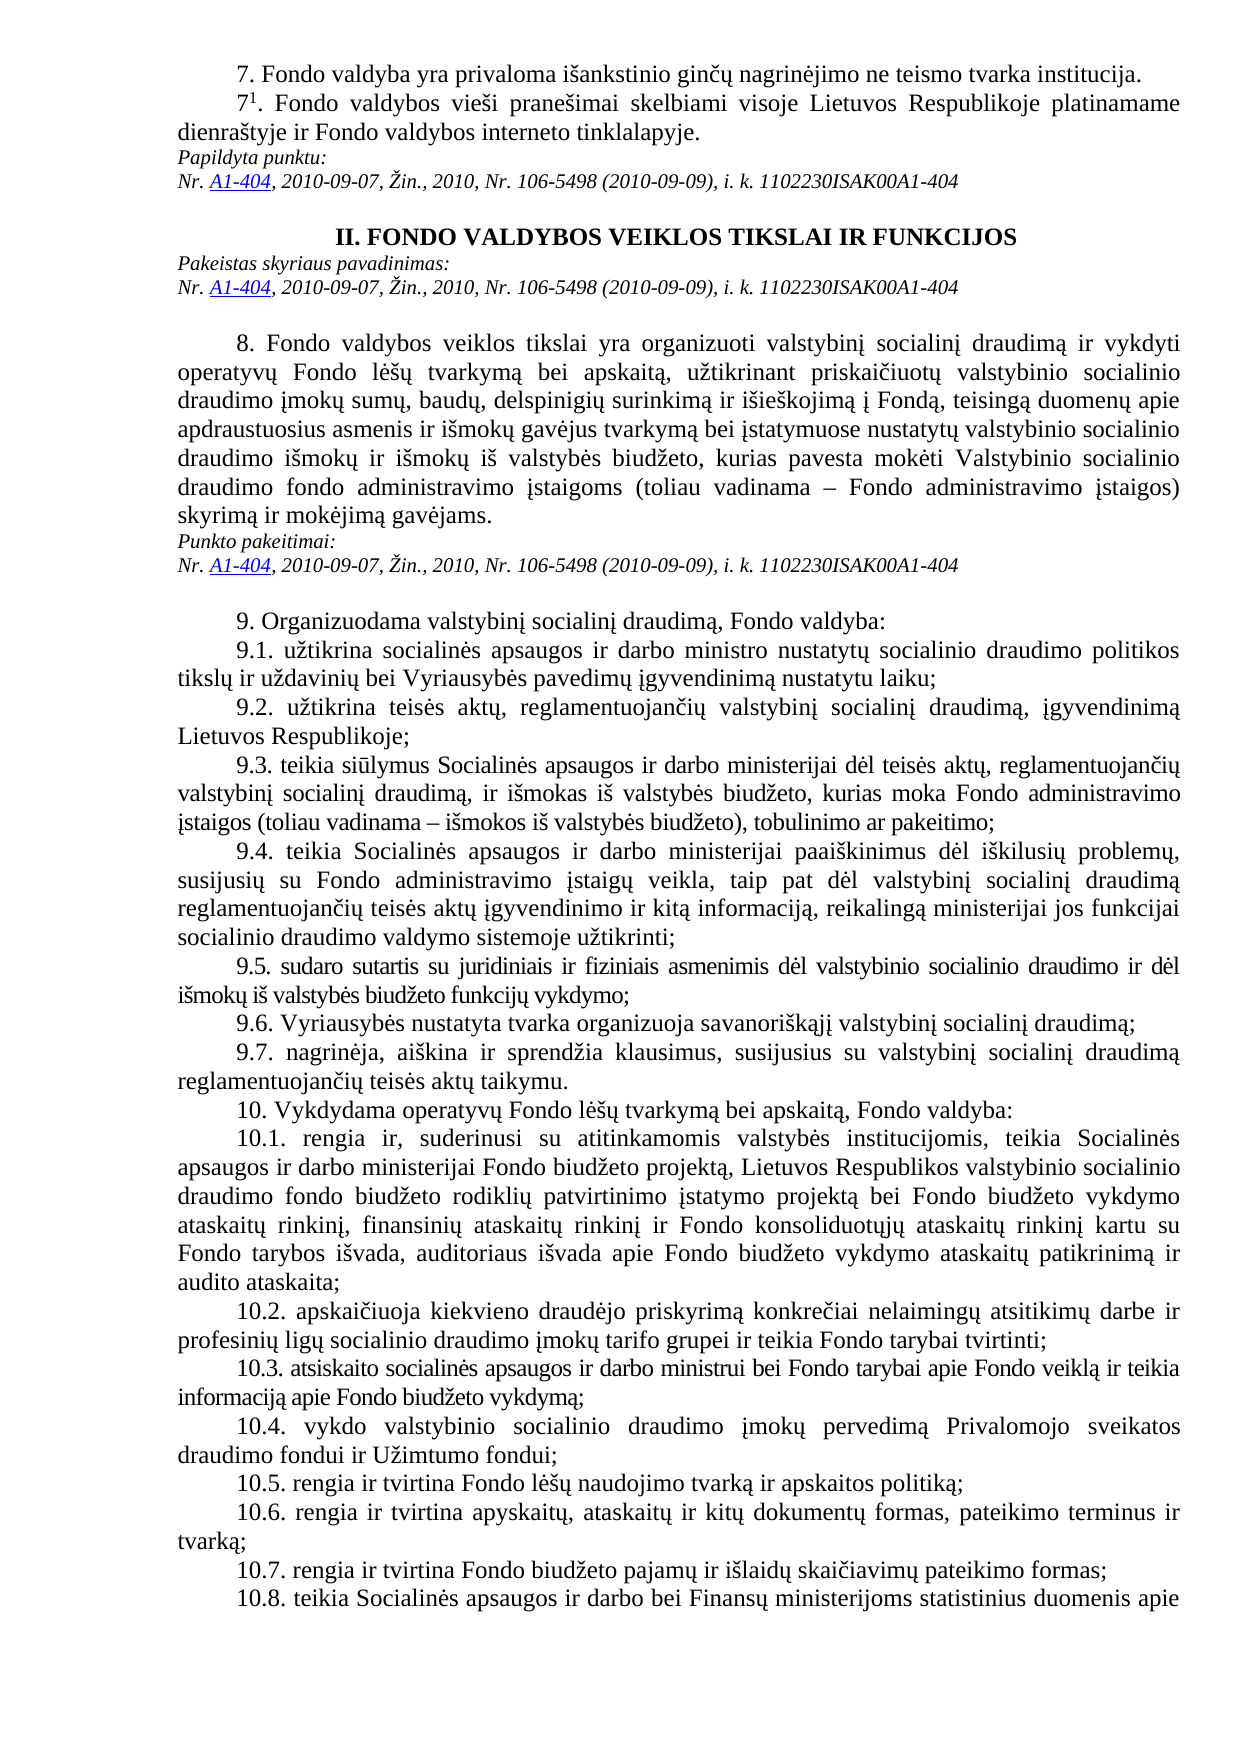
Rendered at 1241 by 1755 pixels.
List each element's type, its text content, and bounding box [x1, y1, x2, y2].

text Papildyta punktu: [177, 145, 1181, 169]
text 9.6. Vyriausybės nustatyta tvarka organizuoja savanoriškąjį valstybinį socialinį draudimą; [177, 1008, 1181, 1037]
text 71. Fondo valdybos vieši pranešimai skelbiami visoje Lietuvos Respublikoje platinamame dienraštyje ir Fondo valdybos interneto tinklalapyje. [177, 88, 1181, 145]
text Nr. A1-404, 2010-09-07, Žin., 2010, Nr. 106-5498 (2010-09-09), i. k. 1102230ISAK00A1-404 [177, 169, 1181, 193]
text 10.1. rengia ir, suderinusi su atitinkamomis valstybės institucijomis, teikia Socialinės apsaugos ir darbo ministerijai Fondo biudžeto projektą, Lietuvos Respublikos valstybinio socialinio draudimo fondo biudžeto rodiklių patvirtinimo įstatymo projektą bei Fondo biudžeto vykdymo ataskaitų rinkinį, finansinių ataskaitų rinkinį ir Fondo konsoliduotųjų ataskaitų rinkinį kartu su Fondo tarybos išvada, auditoriaus išvada apie Fondo biudžeto vykdymo ataskaitų patikrinimą ir audito ataskaita; [177, 1123, 1181, 1296]
text 9.4. teikia Socialinės apsaugos ir darbo ministerijai paaiškinimus dėl iškilusių problemų, susijusių su Fondo administravimo įstaigų veikla, taip pat dėl valstybinį socialinį draudimą reglamentuojančių teisės aktų įgyvendinimo ir kitą informaciją, reikalingą ministerijai jos funkcijai socialinio draudimo valdymo sistemoje užtikrinti; [177, 836, 1181, 951]
text 9.7. nagrinėja, aiškina ir sprendžia klausimus, susijusius su valstybinį socialinį draudimą reglamentuojančių teisės aktų taikymu. [177, 1037, 1181, 1095]
text 9.3. teikia siūlymus Socialinės apsaugos ir darbo ministerijai dėl teisės aktų, reglamentuojančių valstybinį socialinį draudimą, ir išmokas iš valstybės biudžeto, kurias moka Fondo administravimo įstaigos (toliau vadinama – išmokos iš valstybės biudžeto), tobulinimo ar pakeitimo; [177, 750, 1181, 836]
text 9.2. užtikrina teisės aktų, reglamentuojančių valstybinį socialinį draudimą, įgyvendinimą Lietuvos Respublikoje; [177, 692, 1181, 750]
text 10. Vykdydama operatyvų Fondo lėšų tvarkymą bei apskaitą, Fondo valdyba: [177, 1095, 1181, 1123]
text 10.3. atsiskaito socialinės apsaugos ir darbo ministrui bei Fondo tarybai apie Fondo veiklą ir teikia informaciją apie Fondo biudžeto vykdymą; [177, 1353, 1181, 1411]
text 8. Fondo valdybos veiklos tikslai yra organizuoti valstybinį socialinį draudimą ir vykdyti operatyvų Fondo lėšų tvarkymą bei apskaitą, užtikrinant priskaičiuotų valstybinio socialinio draudimo įmokų sumų, baudų, delspinigių surinkimą ir išieškojimą į Fondą, teisingą duomenų apie apdraustuosius asmenis ir išmokų gavėjus tvarkymą bei įstatymuose nustatytų valstybinio socialinio draudimo išmokų ir išmokų iš valstybės biudžeto, kurias pavesta mokėti Valstybinio socialinio draudimo fondo administravimo įstaigoms (toliau vadinama – Fondo administravimo įstaigos) skyrimą ir mokėjimą gavėjams. [177, 328, 1181, 529]
text Punkto pakeitimai: [177, 529, 1181, 553]
text 10.7. rengia ir tvirtina Fondo biudžeto pajamų ir išlaidų skaičiavimų pateikimo formas; [177, 1555, 1181, 1583]
text II. FONDO VALDYBOS VEIKLOS TIKSLAI IR FUNKCIJOS [177, 222, 1181, 251]
text 9.5. sudaro sutartis su juridiniais ir fiziniais asmenimis dėl valstybinio socialinio draudimo ir dėl išmokų iš valstybės biudžeto funkcijų vykdymo; [177, 951, 1181, 1008]
text 7. Fondo valdyba yra privaloma išankstinio ginčų nagrinėjimo ne teismo tvarka institucija. [177, 59, 1181, 88]
text 10.4. vykdo valstybinio socialinio draudimo įmokų pervedimą Privalomojo sveikatos draudimo fondui ir Užimtumo fondui; [177, 1411, 1181, 1468]
text 10.8. teikia Socialinės apsaugos ir darbo bei Finansų ministerijoms statistinius duomenis apie [177, 1583, 1181, 1612]
text 9. Organizuodama valstybinį socialinį draudimą, Fondo valdyba: [177, 606, 1181, 635]
text 9.1. užtikrina socialinės apsaugos ir darbo ministro nustatytų socialinio draudimo politikos tikslų ir uždavinių bei Vyriausybės pavedimų įgyvendinimą nustatytu laiku; [177, 635, 1181, 692]
text Nr. A1-404, 2010-09-07, Žin., 2010, Nr. 106-5498 (2010-09-09), i. k. 1102230ISAK00A1-404 [177, 275, 1181, 299]
text Pakeistas skyriaus pavadinimas: [177, 251, 1181, 275]
text 10.5. rengia ir tvirtina Fondo lėšų naudojimo tvarką ir apskaitos politiką; [177, 1468, 1181, 1497]
text Nr. A1-404, 2010-09-07, Žin., 2010, Nr. 106-5498 (2010-09-09), i. k. 1102230ISAK00A1-404 [177, 553, 1181, 577]
text 10.6. rengia ir tvirtina apyskaitų, ataskaitų ir kitų dokumentų formas, pateikimo terminus ir tvarką; [177, 1497, 1181, 1555]
text 10.2. apskaičiuoja kiekvieno draudėjo priskyrimą konkrečiai nelaimingų atsitikimų darbe ir profesinių ligų socialinio draudimo įmokų tarifo grupei ir teikia Fondo tarybai tvirtinti; [177, 1296, 1181, 1353]
